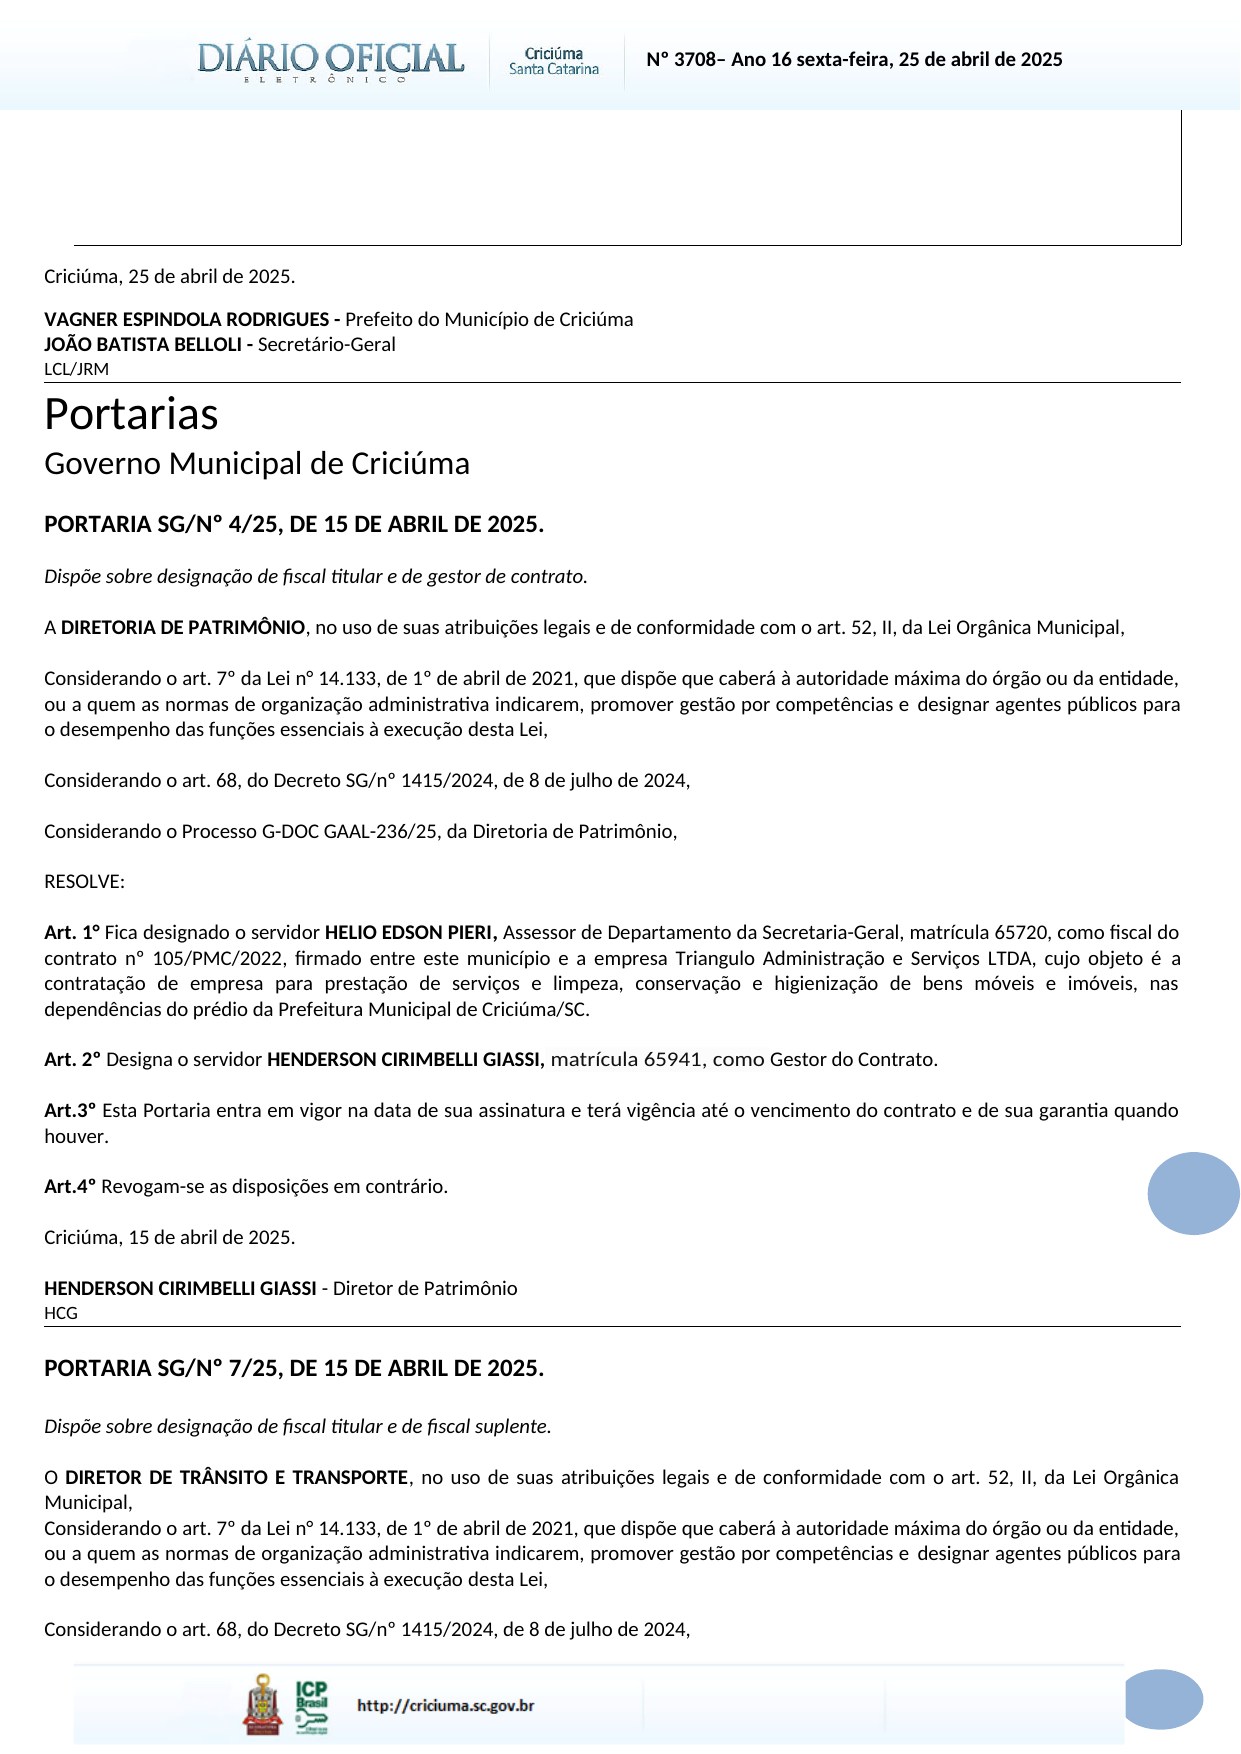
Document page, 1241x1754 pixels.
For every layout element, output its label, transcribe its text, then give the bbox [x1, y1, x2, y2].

text Considerando o Processo G-DOC GAAL-236/25, da Diretoria de Patrimônio, [44, 818, 1181, 843]
text Considerando o art. 68, do Decreto SG/nº 1415/2024, de 8 de julho de 2024, [44, 767, 1181, 792]
text VAGNER ESPINDOLA RODRIGUES - Prefeito do Município de Criciúma [44, 306, 1240, 332]
text LCL/JRM [44, 357, 1181, 382]
text Dispõe sobre designação de fiscal titular e de fiscal suplente. [44, 1413, 1181, 1439]
text Criciúma, 15 de abril de 2025. [44, 1224, 1181, 1250]
text Art. 1° Fica designado o servidor HELIO EDSON PIERI, Assessor de Departamento da Secretaria-Geral, matrícula 65720, como fiscal do contrato nº 105/PMC/2022, firmado entre este município e a empresa Triangulo Administração e Serviços LTDA, cujo objeto é a contratação de empresa para prestação de serviços e limpeza, conservação e higienização de bens móveis e imóveis, nas dependências do prédio da Prefeitura Municipal de Criciúma/SC. [44, 919, 1181, 1021]
list Art.4º Revogam-se as disposições em contrário. [44, 1174, 1152, 1199]
text HCG [44, 1301, 1181, 1326]
text PORTARIA SG/Nº 7/25, DE 15 DE ABRIL DE 2025. [44, 1352, 1181, 1383]
text Considerando o art. 7º da Lei n° 14.133, de 1º de abril de 2021, que dispõe que caberá à autoridade máxima do órgão ou da entidade, ou a quem as normas de organização administrativa indicarem, promover gestão por competências e designar agentes públicos para o desempenho das funções essenciais à execução desta Lei, [44, 1515, 1181, 1591]
text JOÃO BATISTA BELLOLI - Secretário-Geral [44, 332, 1240, 357]
text HENDERSON CIRIMBELLI GIASSI - Diretor de Patrimônio [44, 1275, 1181, 1301]
text A DIRETORIA DE PATRIMÔNIO, no uso de suas atribuições legais e de conformidade com o art. 52, II, da Lei Orgânica Municipal, [44, 614, 1181, 640]
text RESOLVE: [44, 869, 1181, 894]
text O DIRETOR DE TRÂNSITO E TRANSPORTE, no uso de suas atribuições legais e de conformidade com o art. 52, II, da Lei Orgânica Municipal, [44, 1464, 1181, 1515]
text Governo Municipal de Criciúma [44, 442, 1181, 482]
text Dispõe sobre designação de fiscal titular e de gestor de contrato. [44, 564, 1181, 589]
list Art.3º Esta Portaria entra em vigor na data de sua assinatura e terá vigência até o vencimento do contrato e de sua garantia quando houver. [44, 1097, 1181, 1148]
text Art. 2º Designa o servidor HENDERSON CIRIMBELLI GIASSI, matrícula 65941, como Gestor do Contrato. [44, 1047, 1181, 1072]
text Considerando o art. 7º da Lei n° 14.133, de 1º de abril de 2021, que dispõe que caberá à autoridade máxima do órgão ou da entidade, ou a quem as normas de organização administrativa indicarem, promover gestão por competências e designar agentes públicos para o desempenho das funções essenciais à execução desta Lei, [44, 665, 1181, 742]
text Considerando o art. 68, do Decreto SG/nº 1415/2024, de 8 de julho de 2024, [44, 1617, 1181, 1642]
text Criciúma, 25 de abril de 2025. [44, 263, 1181, 288]
text Portarias [44, 383, 1181, 442]
text PORTARIA SG/Nº 4/25, DE 15 DE ABRIL DE 2025. [44, 508, 1181, 538]
